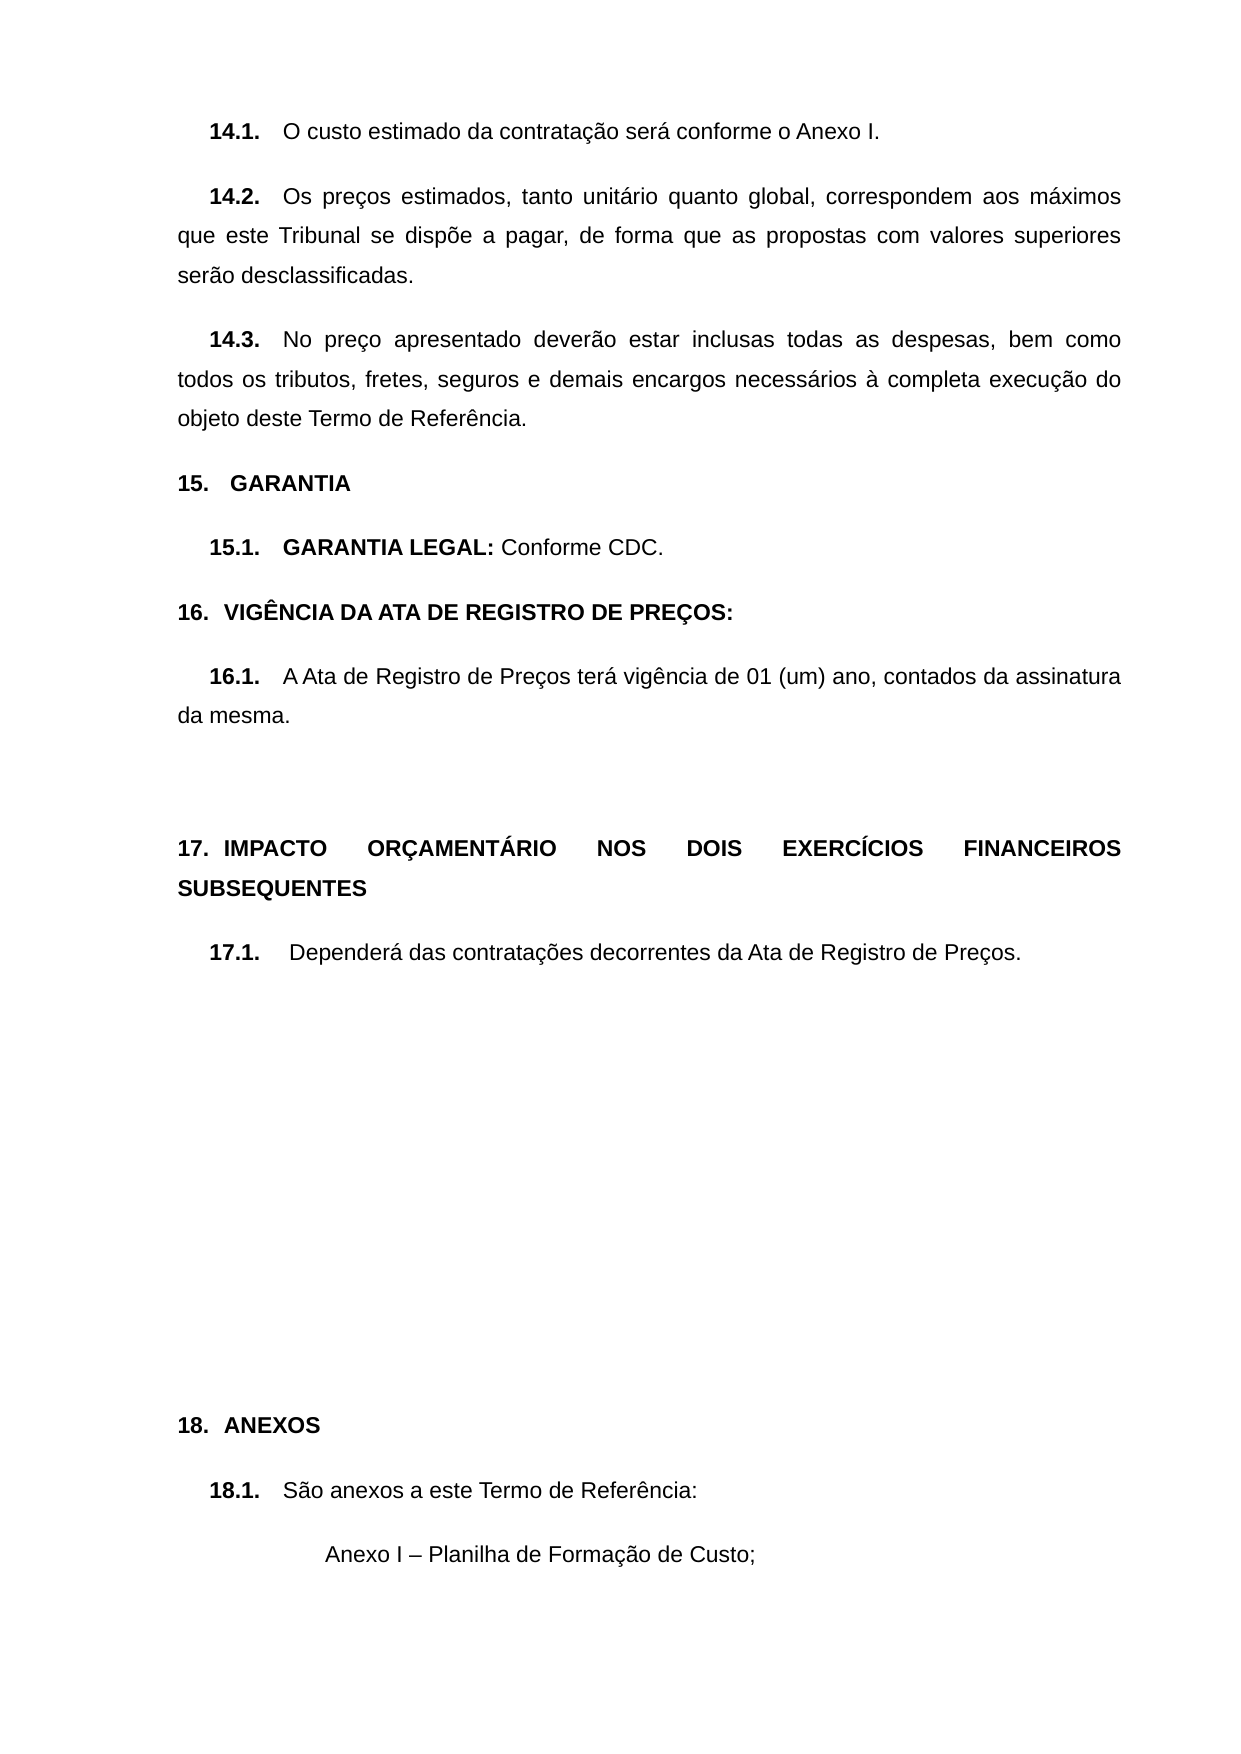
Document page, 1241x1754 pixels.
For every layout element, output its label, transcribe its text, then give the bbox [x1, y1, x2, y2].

list Dependerá das contratações decorrentes da Ata de Registro de Preços. [177, 939, 1122, 965]
list GARANTIA [177, 469, 1122, 496]
list IMPACTO ORÇAMENTÁRIO NOS DOIS EXERCÍCIOS FINANCEIROS SUBSEQUENTES [177, 835, 1122, 901]
list GARANTIA LEGAL: Conforme CDC. [177, 534, 1122, 560]
list São anexos a este Termo de Referência: [177, 1477, 1122, 1503]
list A Ata de Registro de Preços terá vigência de 01 (um) ano, contados da assinatura da mesma. [177, 663, 1122, 729]
list Os preços estimados, tanto unitário quanto global, correspondem aos máximos que este Tribunal se dispõe a pagar, de forma que as propostas com valores superiores serão desclassificadas. [177, 183, 1122, 288]
list O custo estimado da contratação será conforme o Anexo I. [177, 118, 1122, 144]
list ANEXOS [177, 1412, 1122, 1438]
list VIGÊNCIA DA ATA DE REGISTRO DE PREÇOS: [177, 598, 1122, 625]
text Anexo I – Planilha de Formação de Custo; [325, 1541, 1122, 1567]
list No preço apresentado deverão estar inclusas todas as despesas, bem como todos os tributos, fretes, seguros e demais encargos necessários à completa execução do objeto deste Termo de Referência. [177, 326, 1122, 431]
